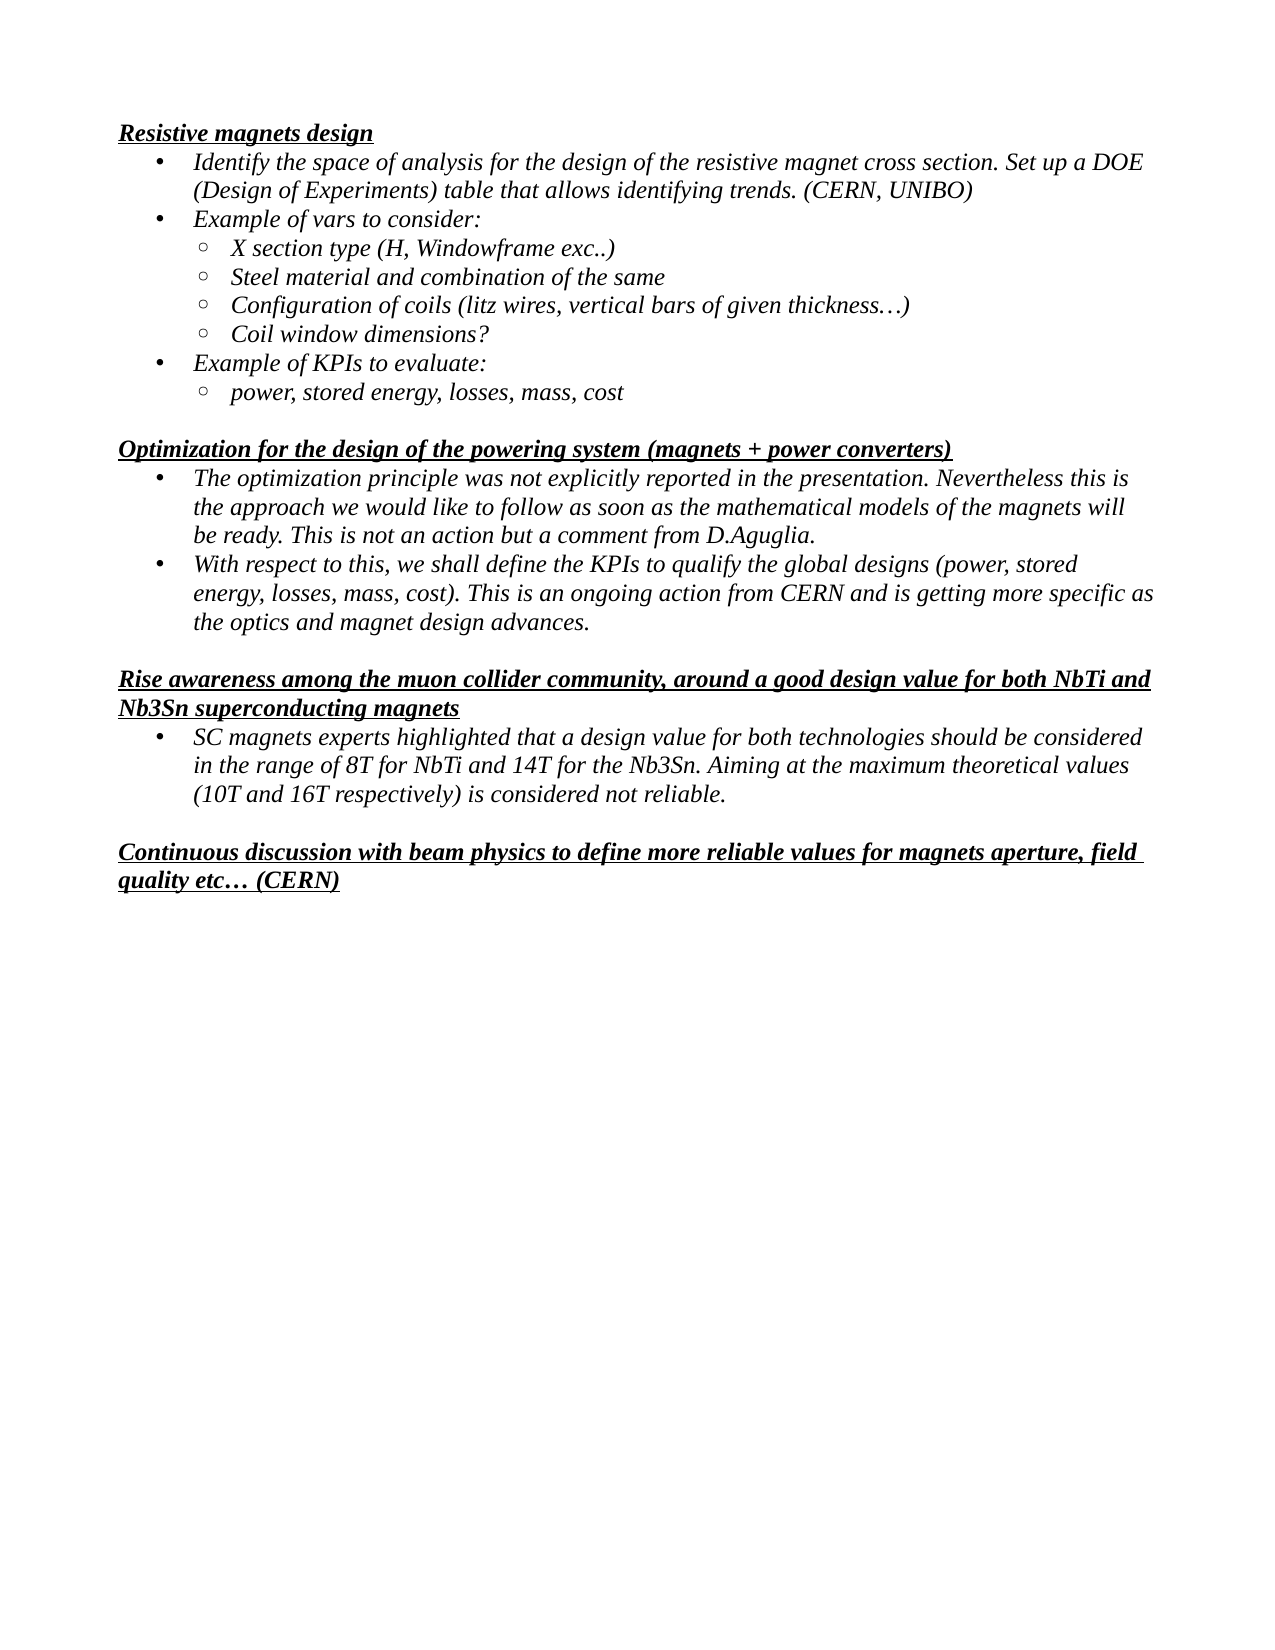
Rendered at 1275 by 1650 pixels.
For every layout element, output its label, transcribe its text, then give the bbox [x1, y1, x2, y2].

list Example of vars to consider: [156, 204, 1157, 233]
list With respect to this, we shall define the KPIs to qualify the global designs (power, stored energy, losses, mass, cost). This is an ongoing action from CERN and is getting more specific as the optics and magnet design advances. [156, 549, 1157, 636]
text Continuous discussion with beam physics to define more reliable values for magnets aperture, field quality etc… (CERN) [118, 837, 1157, 894]
list Identify the space of analysis for the design of the resistive magnet cross section. Set up a DOE (Design of Experiments) table that allows identifying trends. (CERN, UNIBO) [156, 147, 1157, 204]
text Rise awareness among the muon collider community, around a good design value for both NbTi and Nb3Sn superconducting magnets [118, 664, 1157, 722]
list Steel material and combination of the same [193, 262, 1157, 291]
list X section type (H, Windowframe exc..) [193, 233, 1157, 262]
list The optimization principle was not explicitly reported in the presentation. Nevertheless this is the approach we would like to follow as soon as the mathematical models of the magnets will be ready. This is not an action but a comment from D.Aguglia. [156, 463, 1157, 549]
text Optimization for the design of the powering system (magnets + power converters) [118, 434, 1157, 463]
list power, stored energy, losses, mass, cost [193, 377, 1157, 406]
list SC magnets experts highlighted that a design value for both technologies should be considered in the range of 8T for NbTi and 14T for the Nb3Sn. Aiming at the maximum theoretical values (10T and 16T respectively) is considered not reliable. [156, 722, 1157, 808]
list Configuration of coils (litz wires, vertical bars of given thickness…) [193, 291, 1157, 319]
text Resistive magnets design [118, 118, 1157, 147]
list Example of KPIs to evaluate: [156, 348, 1157, 377]
list Coil window dimensions? [193, 319, 1157, 348]
